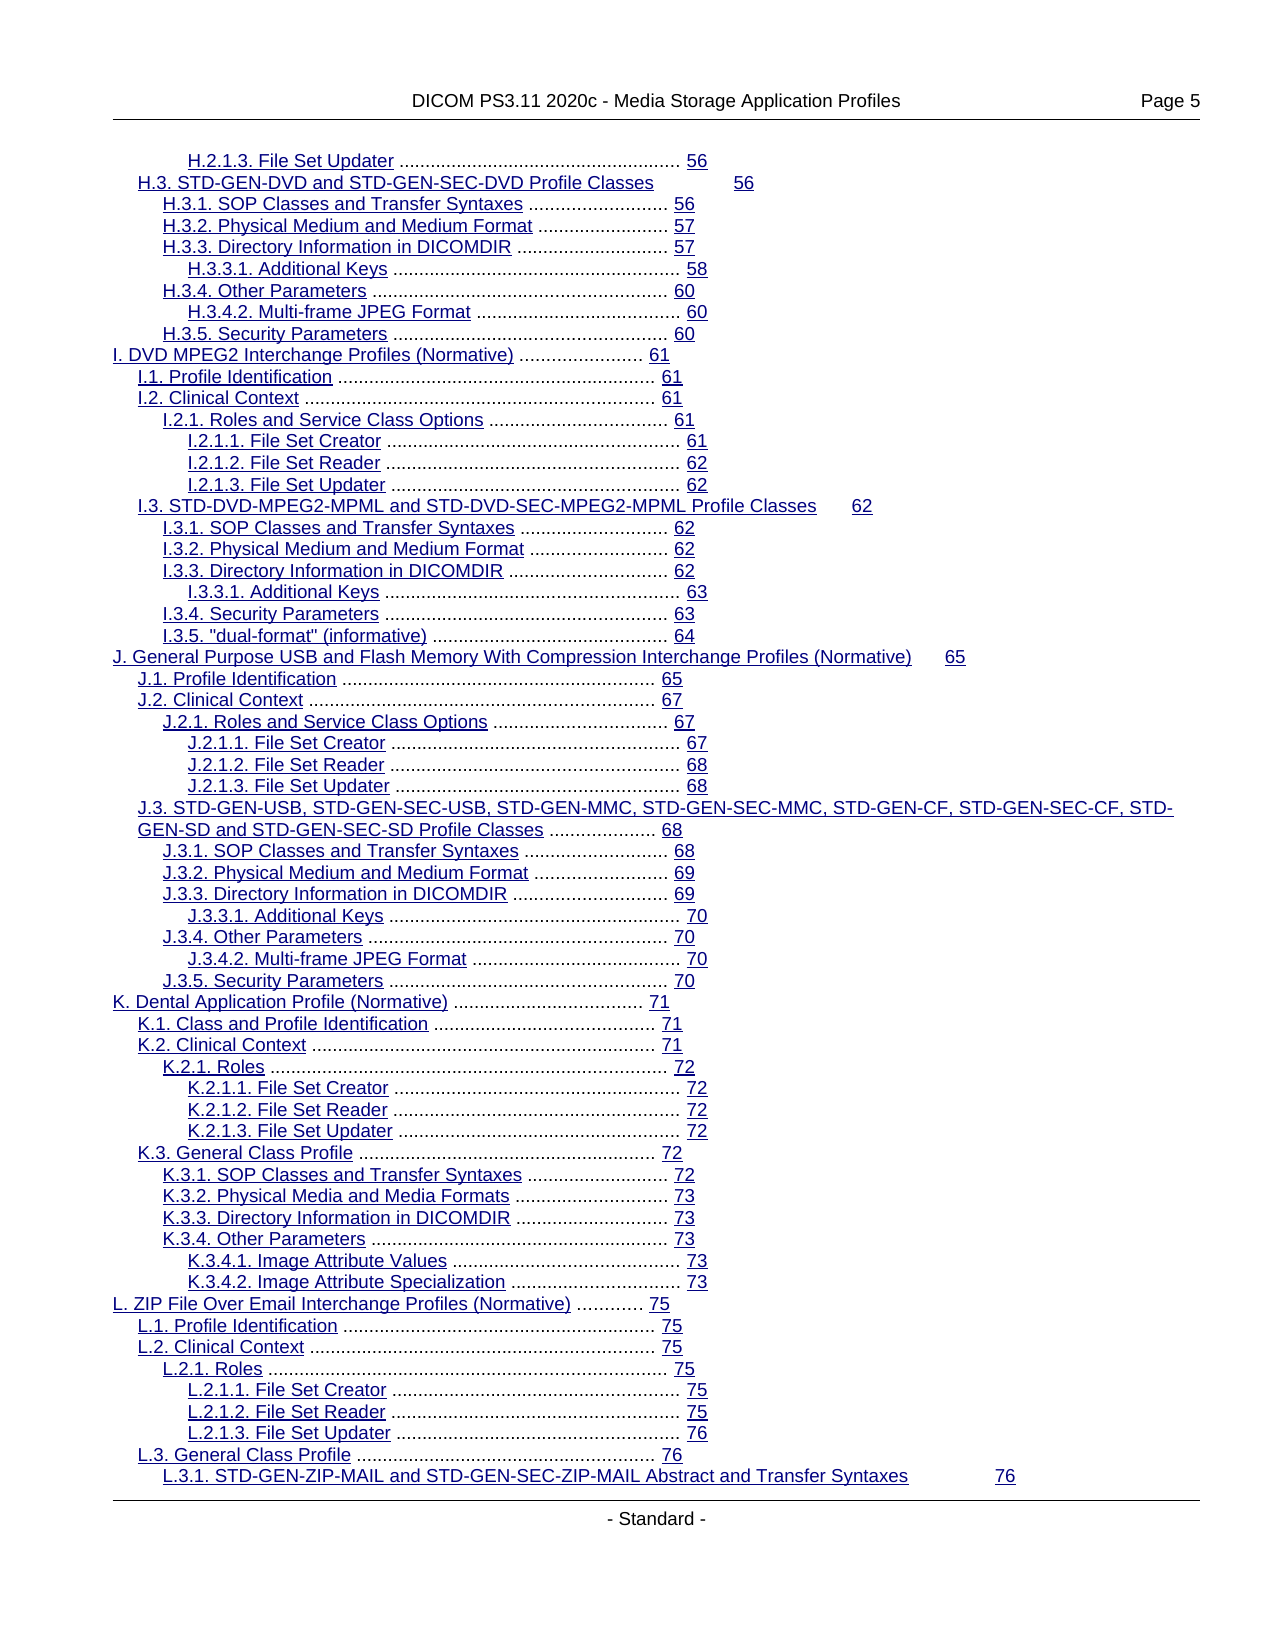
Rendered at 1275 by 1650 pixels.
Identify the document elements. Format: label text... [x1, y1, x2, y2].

text H.3.4. Other Parameters 0 [162, 279, 1175, 301]
text J.2. Clinical Context 0 [137, 689, 1175, 711]
text J. General Purpose USB and Flash Memory With Compression Interchange Profiles (Normative) 0 [112, 646, 1175, 667]
text L.2.1. Roles 0 [162, 1357, 1175, 1379]
text I.3.5. "dual-format" (informative) 0 [162, 624, 1175, 646]
text L.1. Profile Identification 0 [137, 1314, 1175, 1336]
text K.3.1. SOP Classes and Transfer Syntaxes 0 [162, 1163, 1175, 1185]
text K.2.1.2. File Set Reader 0 [187, 1099, 1175, 1120]
text H.3. STD-GEN-DVD and STD-GEN-SEC-DVD Profile Classes 0 [137, 172, 1175, 193]
text I.3.2. Physical Medium and Medium Format 0 [162, 538, 1175, 560]
text J.3.4. Other Parameters 0 [162, 926, 1175, 948]
text I. DVD MPEG2 Interchange Profiles (Normative) 0 [112, 344, 1175, 366]
text I.3.3.1. Additional Keys 0 [187, 581, 1175, 603]
text H.3.2. Physical Medium and Medium Format 0 [162, 215, 1175, 236]
text J.3.4.2. Multi-frame JPEG Format 0 [187, 948, 1175, 969]
text I.2.1. Roles and Service Class Options 0 [162, 409, 1175, 430]
text K.3.3. Directory Information in DICOMDIR 0 [162, 1207, 1175, 1228]
text I.1. Profile Identification 0 [137, 366, 1175, 387]
text J.1. Profile Identification 0 [137, 667, 1175, 689]
text K.3.4.2. Image Attribute Specialization 0 [187, 1271, 1175, 1293]
text H.2.1.3. File Set Updater 0 [187, 150, 1175, 172]
text I.2.1.2. File Set Reader 0 [187, 452, 1175, 473]
text K. Dental Application Profile (Normative) 0 [112, 991, 1175, 1012]
text L.2.1.1. File Set Creator 0 [187, 1379, 1175, 1401]
text K.3.2. Physical Media and Media Formats 0 [162, 1185, 1175, 1207]
text L.3.1. STD-GEN-ZIP-MAIL and STD-GEN-SEC-ZIP-MAIL Abstract and Transfer Syntaxes 0 [162, 1465, 1175, 1487]
text J.3.5. Security Parameters 0 [162, 969, 1175, 991]
text K.2. Clinical Context 0 [137, 1034, 1175, 1056]
text J.2.1.1. File Set Creator 0 [187, 732, 1175, 754]
text K.3. General Class Profile 0 [137, 1142, 1175, 1163]
text K.1. Class and Profile Identification 0 [137, 1012, 1175, 1034]
text H.3.3.1. Additional Keys 0 [187, 258, 1175, 279]
text K.3.4. Other Parameters 0 [162, 1228, 1175, 1250]
text J.2.1.2. File Set Reader 0 [187, 754, 1175, 775]
text L.2.1.2. File Set Reader 0 [187, 1401, 1175, 1422]
text L.2.1.3. File Set Updater 0 [187, 1422, 1175, 1444]
text J.3.2. Physical Medium and Medium Format 0 [162, 862, 1175, 883]
text J.3.1. SOP Classes and Transfer Syntaxes 0 [162, 840, 1175, 862]
text I.2. Clinical Context 0 [137, 387, 1175, 409]
text J.2.1.3. File Set Updater 0 [187, 775, 1175, 797]
text L.2. Clinical Context 0 [137, 1336, 1175, 1357]
text I.2.1.1. File Set Creator 0 [187, 430, 1175, 452]
text K.3.4.1. Image Attribute Values 0 [187, 1250, 1175, 1271]
text K.2.1.3. File Set Updater 0 [187, 1120, 1175, 1142]
text L. ZIP File Over Email Interchange Profiles (Normative) 0 [112, 1293, 1175, 1314]
text J.2.1. Roles and Service Class Options 0 [162, 711, 1175, 732]
text I.3.3. Directory Information in DICOMDIR 0 [162, 560, 1175, 581]
text I.2.1.3. File Set Updater 0 [187, 473, 1175, 495]
text J.3. STD-GEN-USB, STD-GEN-SEC-USB, STD-GEN-MMC, STD-GEN-SEC-MMC, STD-GEN-CF, STD-GEN-SEC-CF, STD-GEN-SD and STD-GEN-SEC-SD Profile Classes 0 [137, 797, 1175, 840]
text I.3. STD-DVD-MPEG2-MPML and STD-DVD-SEC-MPEG2-MPML Profile Classes 0 [137, 495, 1175, 517]
text I.3.4. Security Parameters 0 [162, 603, 1175, 624]
text J.3.3. Directory Information in DICOMDIR 0 [162, 883, 1175, 905]
text H.3.1. SOP Classes and Transfer Syntaxes 0 [162, 193, 1175, 215]
text J.3.3.1. Additional Keys 0 [187, 905, 1175, 926]
text I.3.1. SOP Classes and Transfer Syntaxes 0 [162, 517, 1175, 538]
text L.3. General Class Profile 0 [137, 1444, 1175, 1465]
text K.2.1.1. File Set Creator 0 [187, 1077, 1175, 1099]
text K.2.1. Roles 0 [162, 1056, 1175, 1077]
text H.3.4.2. Multi-frame JPEG Format 0 [187, 301, 1175, 322]
text H.3.3. Directory Information in DICOMDIR 0 [162, 236, 1175, 258]
text H.3.5. Security Parameters 0 [162, 322, 1175, 344]
